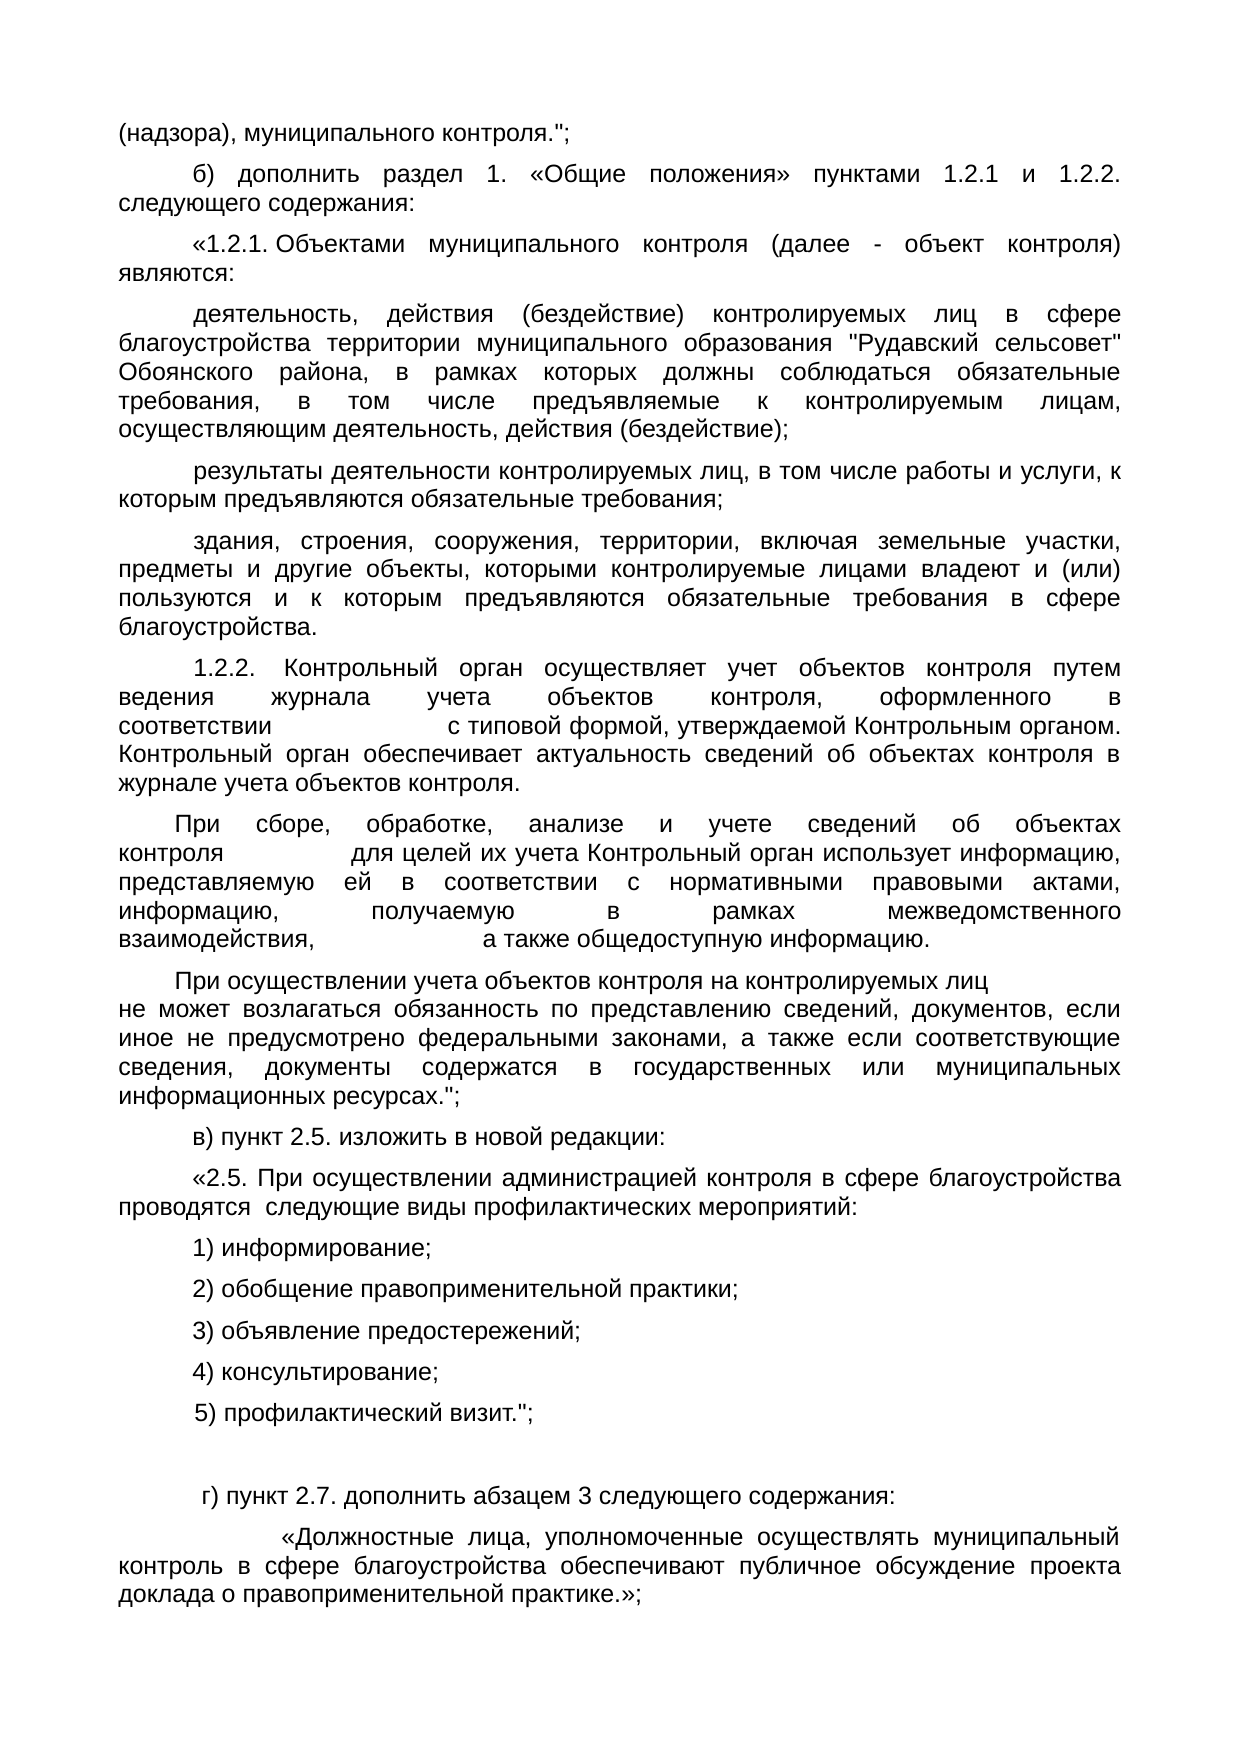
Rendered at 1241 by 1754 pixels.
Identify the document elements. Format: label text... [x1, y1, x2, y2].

text «2.5. При осуществлении администрацией контроля в сфере благоустройства проводятся следующие виды профилактических мероприятий: [118, 1163, 1122, 1221]
text 1.2.2. Контрольный орган осуществляет учет объектов контроля путем ведения журнала учета объектов контроля, оформленного в соответствии с типовой формой, утверждаемой Контрольным органом. Контрольный орган обеспечивает актуальность сведений об объектах контроля в журнале учета объектов контроля. [118, 653, 1122, 797]
text в) пункт 2.5. изложить в новой редакции: [118, 1122, 1122, 1151]
text 4) консультирование; [118, 1357, 1122, 1386]
text здания, строения, сооружения, территории, включая земельные участки, предметы и другие объекты, которыми контролируемые лицами владеют и (или) пользуются и к которым предъявляются обязательные требования в сфере благоустройства. [118, 526, 1122, 641]
text б) дополнить раздел 1. «Общие положения» пунктами 1.2.1 и 1.2.2. следующего содержания: [118, 159, 1122, 217]
text При сборе, обработке, анализе и учете сведений об объектах контроля для целей их учета Контрольный орган использует информацию, представляемую ей в соответствии с нормативными правовыми актами, информацию, получаемую в рамках межведомственного взаимодействия, а также общедоступную информацию. [118, 809, 1122, 953]
text (надзора), муниципального контроля."; [118, 118, 1122, 147]
text 2) обобщение правоприменительной практики; [118, 1274, 1122, 1303]
list 5) профилактический визит."; [118, 1398, 1122, 1427]
list «Должностные лица, уполномоченные осуществлять муниципальный контроль в сфере благоустройства обеспечивают публичное обсуждение проекта доклада о правоприменительной практике.»; [118, 1522, 1122, 1608]
text деятельность, действия (бездействие) контролируемых лиц в сфере благоустройства территории муниципального образования "Рудавский сельсовет" Обоянского района, в рамках которых должны соблюдаться обязательные требования, в том числе предъявляемые к контролируемым лицам, осуществляющим деятельность, действия (бездействие); [118, 299, 1122, 443]
text «1.2.1. Объектами муниципального контроля (далее - объект контроля) являются: [118, 229, 1122, 287]
text 1) информирование; [118, 1233, 1122, 1262]
text 3) объявление предостережений; [118, 1316, 1122, 1344]
text результаты деятельности контролируемых лиц, в том числе работы и услуги, к которым предъявляются обязательные требования; [118, 456, 1122, 513]
list г) пункт 2.7. дополнить абзацем 3 следующего содержания: [118, 1481, 1122, 1509]
text При осуществлении учета объектов контроля на контролируемых лиц не может возлагаться обязанность по представлению сведений, документов, если иное не предусмотрено федеральными законами, а также если соответствующие сведения, документы содержатся в государственных или муниципальных информационных ресурсах."; [118, 966, 1122, 1109]
